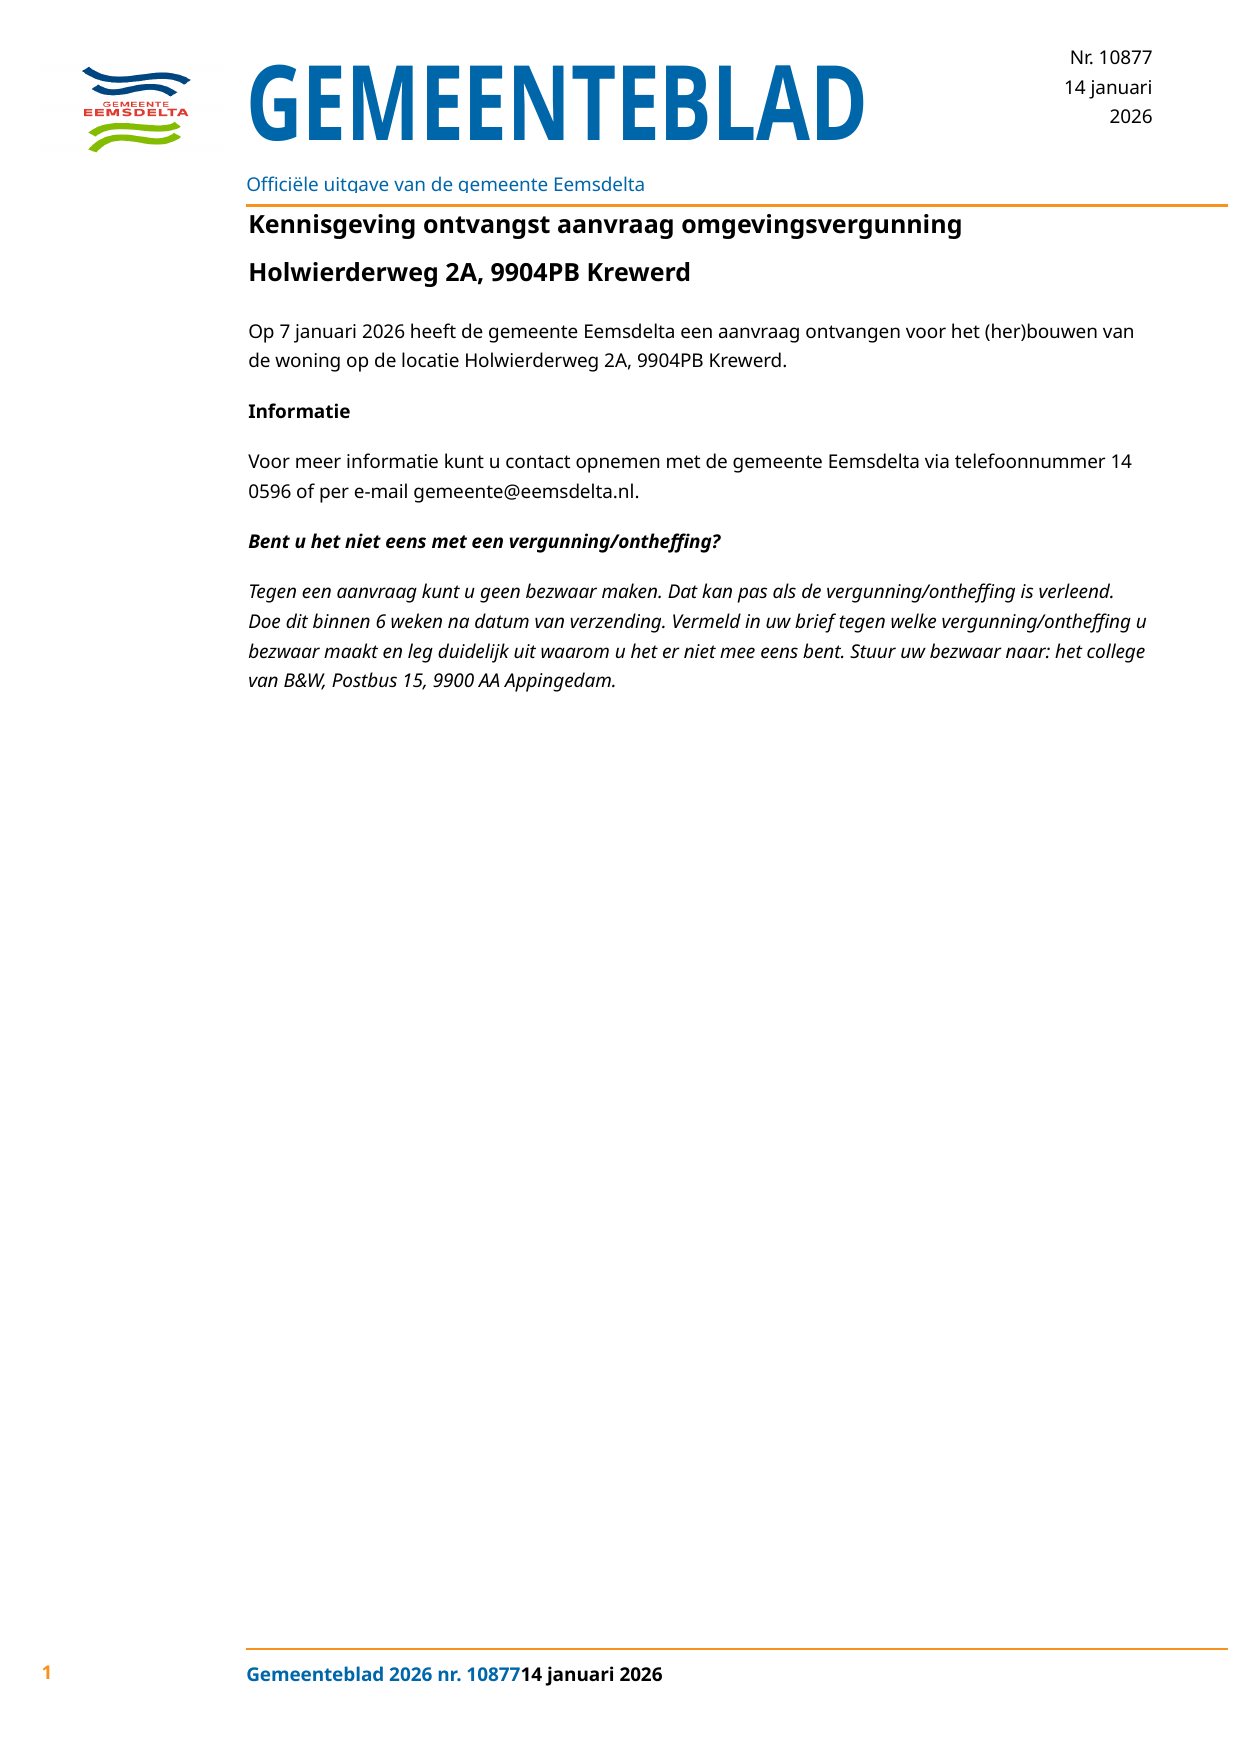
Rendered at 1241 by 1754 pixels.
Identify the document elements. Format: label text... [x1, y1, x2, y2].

text Bent u het niet eens met een vergunning/ontheffing? [248, 528, 1152, 554]
picture [41, 47, 231, 172]
text Tegen een aanvraag kunt u geen bezwaar maken. Dat kan pas als de vergunning/ontheffing is verleend. Doe dit binnen 6 weken na datum van verzending. Vermeld in uw brief tegen welke vergunning/ontheffing u bezwaar maakt en leg duidelijk uit waarom u het er niet mee eens bent. Stuur uw bezwaar naar: het college van B&W, Postbus 15, 9900 AA Appingedam. [248, 579, 1152, 693]
text Voor meer informatie kunt u contact opnemen met de gemeente Eemsdelta via telefoonnummer 14 0596 of per e-mail gemeente@eemsdelta.nl. [248, 448, 1152, 504]
text Op 7 januari 2026 heeft de gemeente Eemsdelta een aanvraag ontvangen voor het (her)bouwen van de woning op de locatie Holwierderweg 2A, 9904PB Krewerd. [248, 318, 1152, 373]
text Informatie [248, 398, 1152, 424]
text Kennisgeving ontvangst aanvraag omgevingsvergunning Holwierderweg 2A, 9904PB Krewerd [248, 207, 1152, 288]
